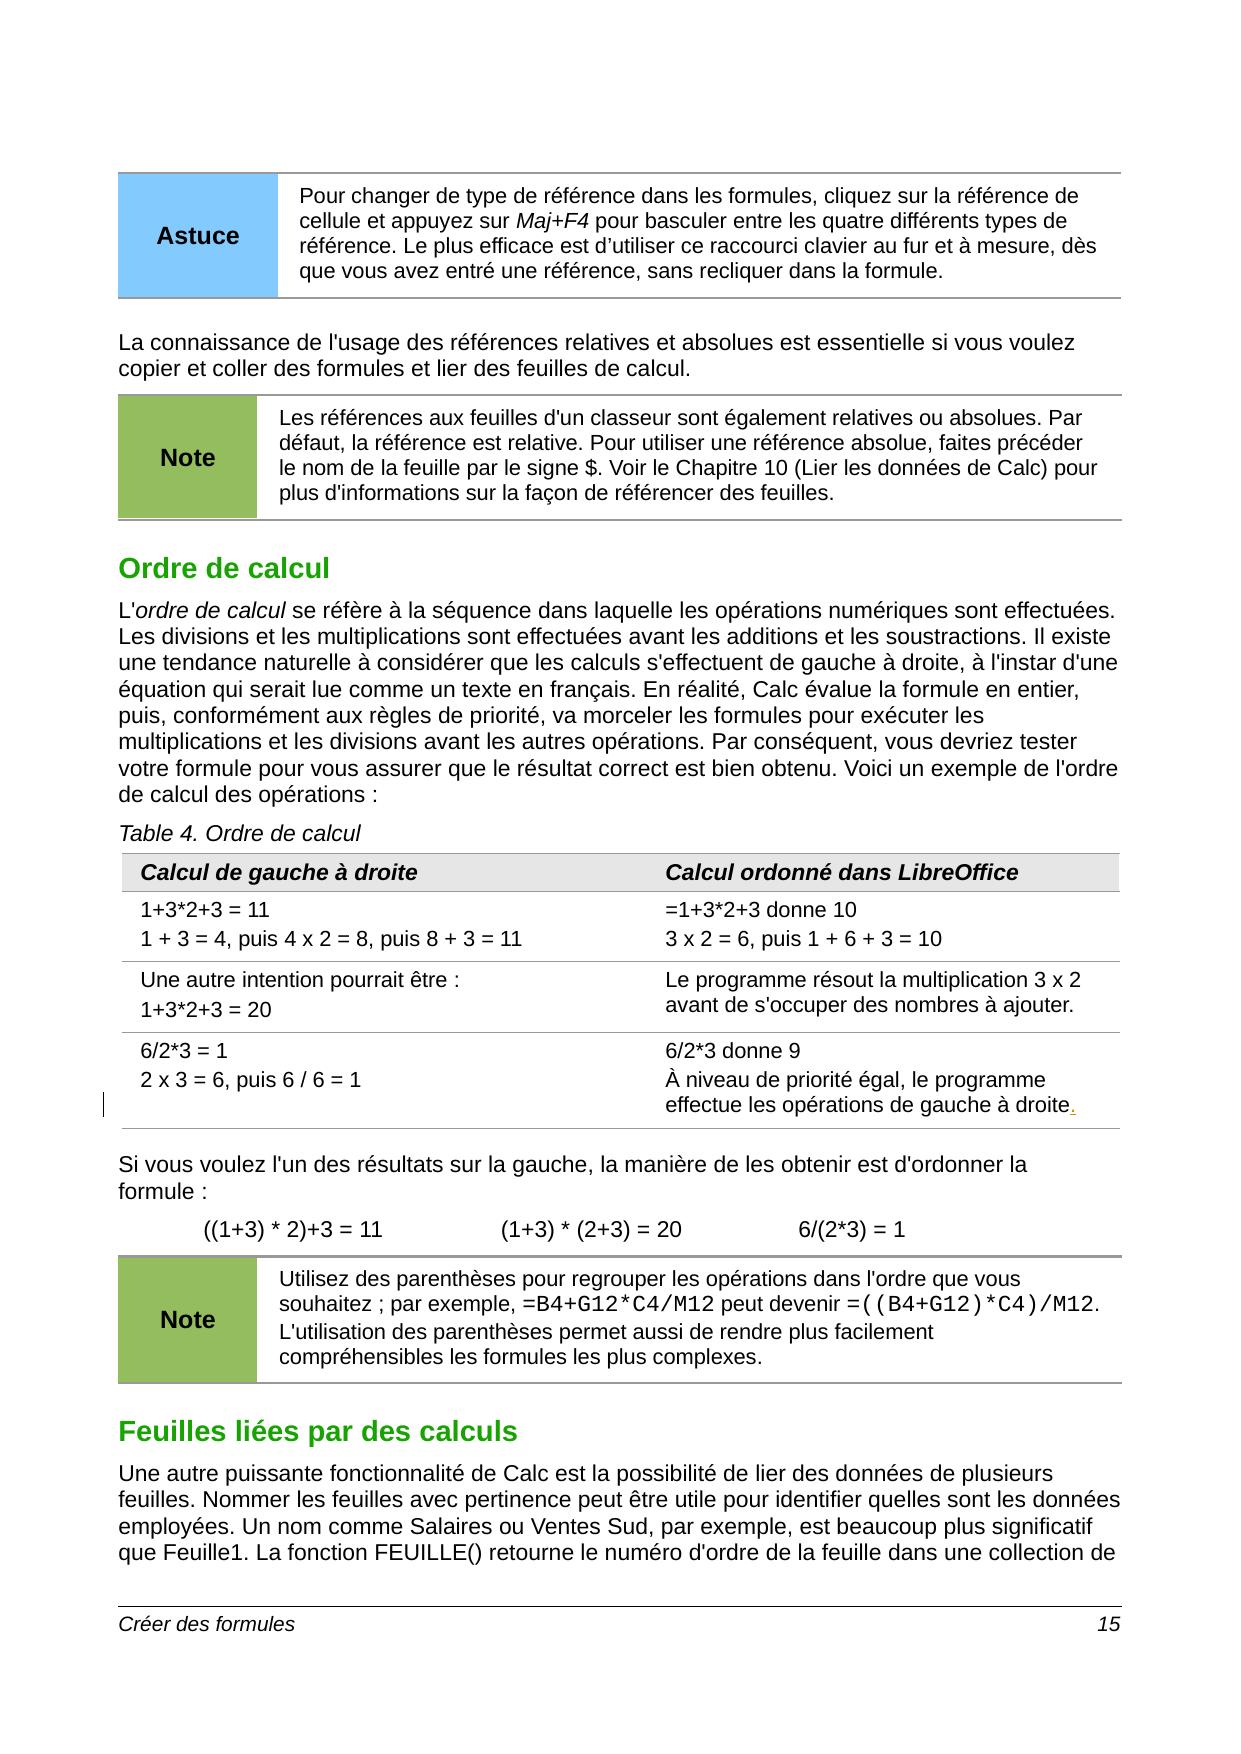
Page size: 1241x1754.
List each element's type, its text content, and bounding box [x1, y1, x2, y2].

text Table 4. Ordre de calcul [118, 820, 1122, 846]
table_cell Le programme résout la multiplication 3 x 2 avant de s'occuper des nombres à ajouter. [647, 962, 1119, 1032]
text ((1+3) * 2)+3 = 11 (1+3) * (2+3) = 20 6/(2*3) = 1 [118, 1216, 1122, 1243]
table_header Utilisez des parenthèses pour regrouper les opérations dans l'ordre que vous souhaitez ; par exemple, =B4+G12*C4/M12 peut devenir =((B4+G12)*C4)/M12. L'utilisation des parenthèses permet aussi de rendre plus facilement compréhensibles les formules les plus complexes. [258, 1258, 1122, 1382]
table_header Pour changer de type de référence dans les formules, cliquez sur la référence de cellule et appuyez sur Maj+F4 pour basculer entre les quatre différents types de référence. Le plus efficace est d’utiliser ce raccourci clavier au fur et à mesure, dès que vous avez entré une référence, sans recliquer dans la formule. [278, 174, 1121, 297]
table_header Les références aux feuilles d'un classeur sont également relatives ou absolues. Par défaut, la référence est relative. Pour utiliser une référence absolue, faites précéder le nom de la feuille par le signe $. Voir le Chapitre 10 (Lier les données de Calc) pour plus d'informations sur la façon de référencer des feuilles. [258, 396, 1122, 518]
table_cell 6/2*3 donne 9 À niveau de priorité égal, le programme effectue les opérations de gauche à droite. [647, 1033, 1119, 1127]
text La connaissance de l'usage des références relatives et absolues est essentielle si vous voulez copier et coller des formules et lier des feuilles de calcul. [118, 329, 1122, 382]
text Si vous voulez l'un des résultats sur la gauche, la manière de les obtenir est d'ordonner la formule : [118, 1151, 1122, 1204]
table_cell Une autre intention pourrait être : 1+3*2+3 = 20 [122, 962, 647, 1032]
text L'ordre de calcul se réfère à la séquence dans laquelle les opérations numériques sont effectuées. Les divisions et les multiplications sont effectuées avant les additions et les soustractions. Il existe une tendance naturelle à considérer que les calculs s'effectuent de gauche à droite, à l'instar d'une équation qui serait lue comme un texte en français. En réalité, Calc évalue la formule en entier, puis, conformément aux règles de priorité, va morceler les formules pour exécuter les multiplications et les divisions avant les autres opérations. Par conséquent, vous devriez tester votre formule pour vous assurer que le résultat correct est bien obtenu. Voici un exemple de l'ordre de calcul des opérations : [118, 597, 1122, 807]
table_header Note [118, 1258, 257, 1382]
table_header Astuce [118, 174, 278, 297]
subtitle Feuilles liées par des calculs [118, 1414, 1122, 1448]
table_cell 6/2*3 = 1 2 x 3 = 6, puis 6 / 6 = 1 [122, 1033, 647, 1127]
table_header Note [118, 396, 257, 518]
text Une autre puissante fonctionnalité de Calc est la possibilité de lier des données de plusieurs feuilles. Nommer les feuilles avec pertinence peut être utile pour identifier quelles sont les données employées. Un nom comme Salaires ou Ventes Sud, par exemple, est beaucoup plus significatif que Feuille1. La fonction FEUILLE() retourne le numéro d'ordre de la feuille dans une collection de [118, 1460, 1122, 1565]
subtitle Ordre de calcul [118, 551, 1122, 584]
table_header Calcul de gauche à droite [122, 854, 647, 891]
table_cell 1+3*2+3 = 11 1 + 3 = 4, puis 4 x 2 = 8, puis 8 + 3 = 11 [122, 892, 647, 961]
table_cell =1+3*2+3 donne 10 3 x 2 = 6, puis 1 + 6 + 3 = 10 [647, 892, 1119, 961]
table_header Calcul ordonné dans LibreOffice [647, 854, 1119, 891]
